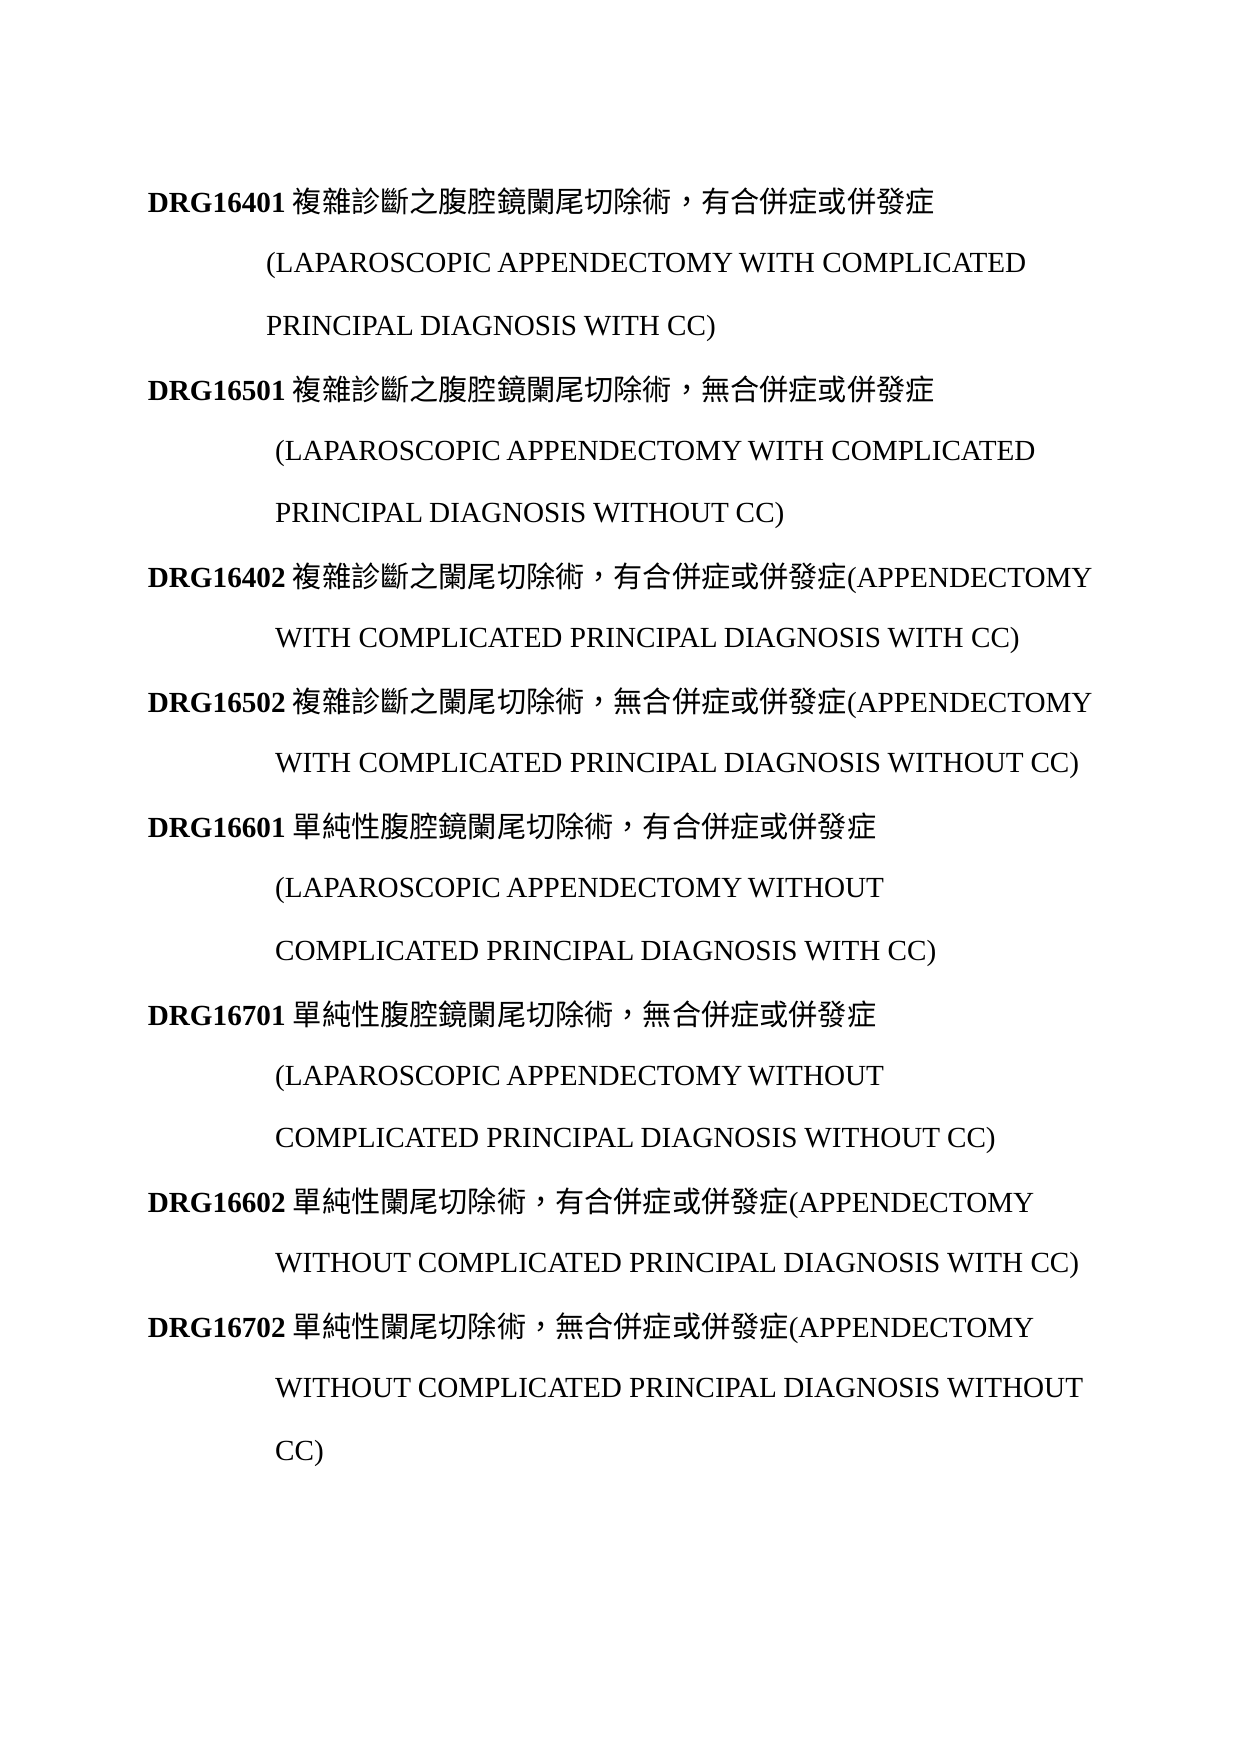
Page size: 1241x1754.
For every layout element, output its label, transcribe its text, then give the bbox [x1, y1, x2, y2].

text DRG16701 單純性腹腔鏡闌尾切除術，無合併症或併發症(LAPAROSCOPIC APPENDECTOMY WITHOUT COMPLICATED PRINCIPAL DIAGNOSIS WITHOUT CC) [148, 971, 1092, 1158]
text DRG16501 複雜診斷之腹腔鏡闌尾切除術，無合併症或併發症(LAPAROSCOPIC APPENDECTOMY WITH COMPLICATED PRINCIPAL DIAGNOSIS WITHOUT CC) [148, 346, 1092, 533]
text DRG16401 複雜診斷之腹腔鏡闌尾切除術，有合併症或併發症(LAPAROSCOPIC APPENDECTOMY WITH COMPLICATED PRINCIPAL DIAGNOSIS WITH CC) [148, 158, 1092, 346]
text DRG16602 單純性闌尾切除術，有合併症或併發症(APPENDECTOMY WITHOUT COMPLICATED PRINCIPAL DIAGNOSIS WITH CC) [148, 1158, 1092, 1283]
text DRG16402 複雜診斷之闌尾切除術，有合併症或併發症(APPENDECTOMY WITH COMPLICATED PRINCIPAL DIAGNOSIS WITH CC) [148, 533, 1092, 658]
text DRG16702 單純性闌尾切除術，無合併症或併發症(APPENDECTOMY WITHOUT COMPLICATED PRINCIPAL DIAGNOSIS WITHOUT CC) [148, 1283, 1092, 1471]
text DRG16601 單純性腹腔鏡闌尾切除術，有合併症或併發症(LAPAROSCOPIC APPENDECTOMY WITHOUT COMPLICATED PRINCIPAL DIAGNOSIS WITH CC) [148, 783, 1092, 971]
text DRG16502 複雜診斷之闌尾切除術，無合併症或併發症(APPENDECTOMY WITH COMPLICATED PRINCIPAL DIAGNOSIS WITHOUT CC) [148, 658, 1092, 783]
